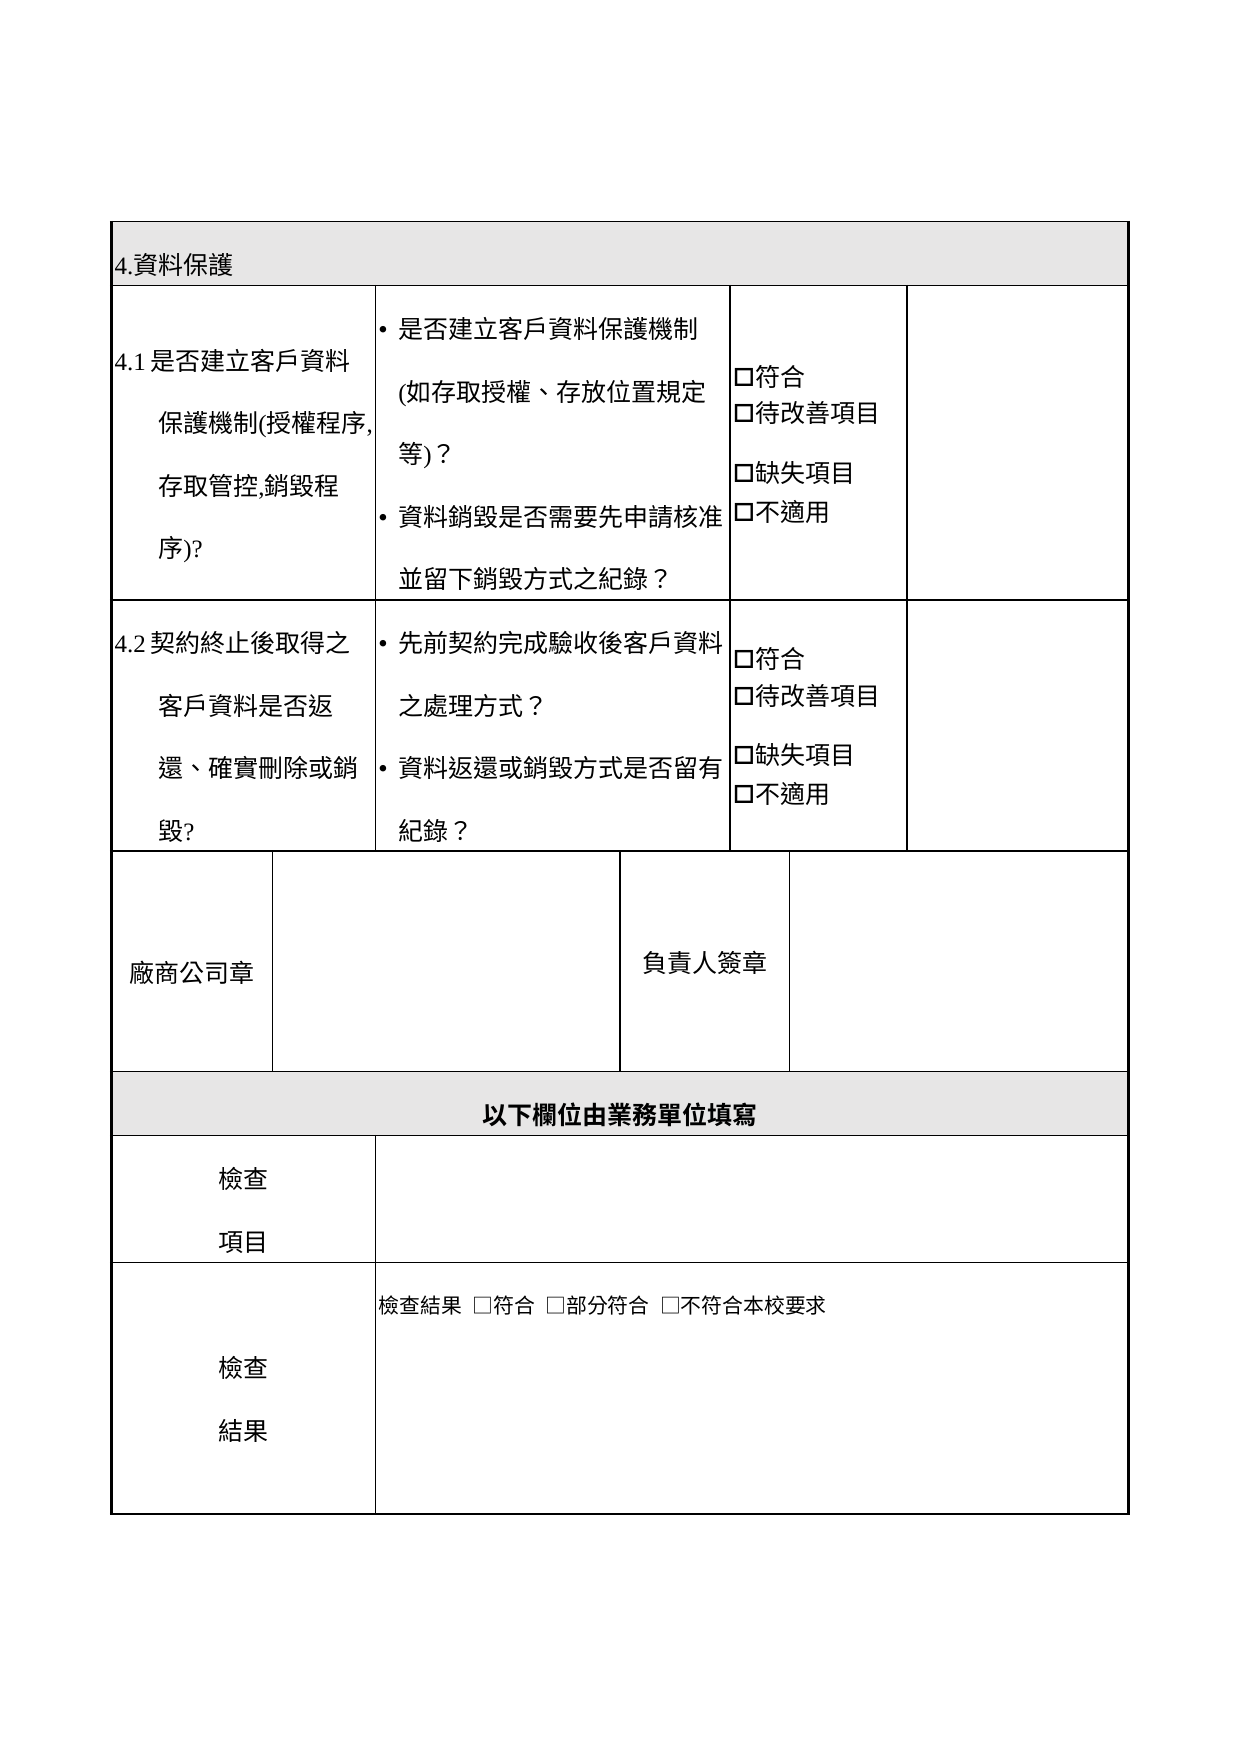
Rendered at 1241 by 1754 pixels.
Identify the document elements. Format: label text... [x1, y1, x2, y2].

table_cell [790, 852, 1127, 1071]
table_header 4.資料保護 [113, 222, 1127, 285]
table_cell 檢查 結果 [113, 1263, 375, 1513]
table_cell 檢查 項目 [113, 1136, 375, 1261]
table_cell 4.1是否建立客戶資料保護機制(授權程序,存取管控,銷毀程序)? [113, 286, 375, 599]
table_cell 是否建立客戶資料保護機制(如存取授權、存放位置規定等)？ 資料銷毀是否需要先申請核准並留下銷毀方式之紀錄？ [376, 286, 729, 599]
table_cell 符合 待改善項目 缺失項目 不適用 [731, 601, 906, 850]
table_cell 符合 待改善項目 缺失項目 不適用 [731, 286, 906, 599]
table_cell [376, 1136, 1127, 1261]
table_cell [908, 286, 1127, 599]
table_cell 4.2契約終止後取得之客戶資料是否返還、確實刪除或銷毀? [113, 601, 375, 850]
table_cell 負責人簽章 [621, 852, 789, 1071]
table_cell [273, 852, 619, 1071]
table_cell 廠商公司章 [113, 852, 272, 1071]
table_cell [908, 601, 1127, 850]
table_cell 先前契約完成驗收後客戶資料之處理方式？ 資料返還或銷毀方式是否留有紀錄？ [376, 601, 729, 850]
table_cell 以下欄位由業務單位填寫 [113, 1072, 1127, 1135]
table_cell 檢查結果 □符合 □部分符合 □不符合本校要求 [376, 1263, 1127, 1513]
